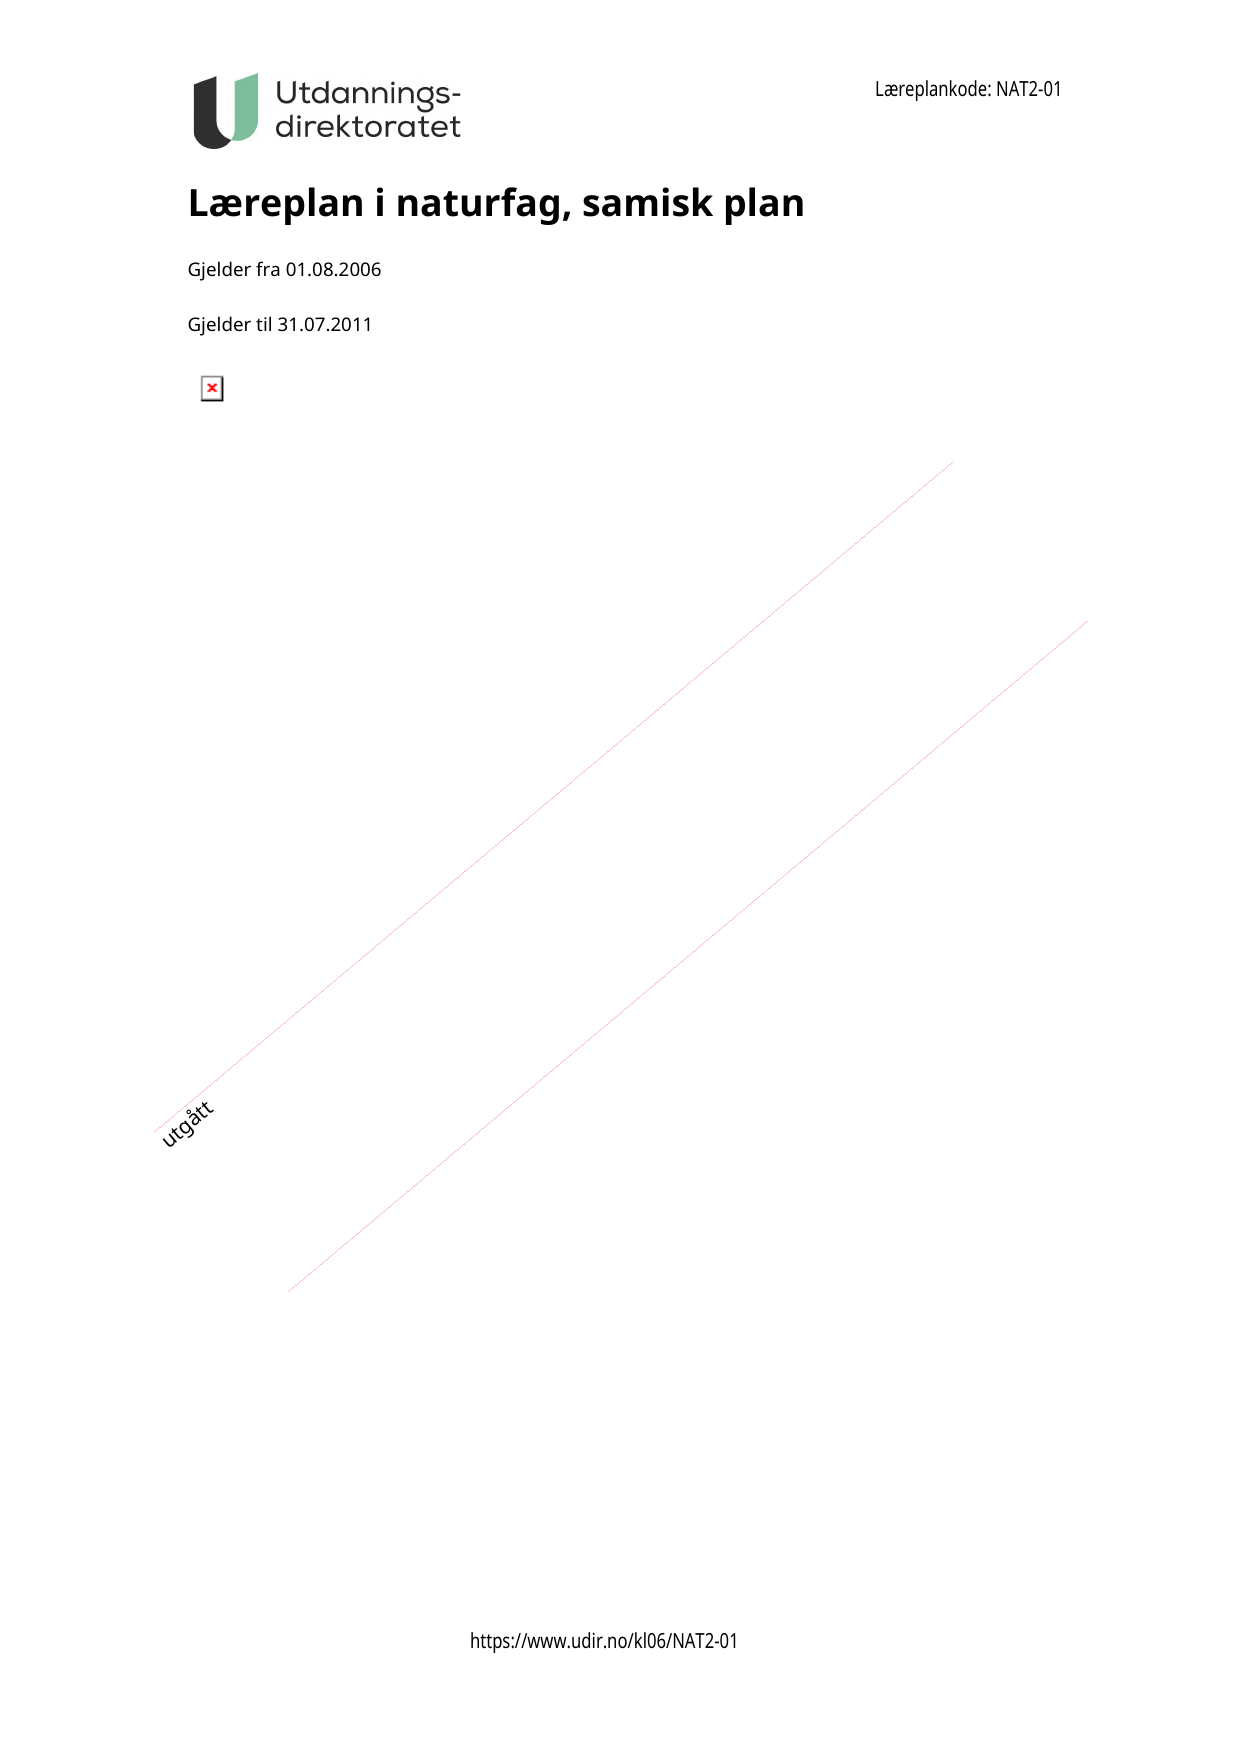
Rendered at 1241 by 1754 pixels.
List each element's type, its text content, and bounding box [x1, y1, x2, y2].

picture [193, 73, 461, 149]
text Gjelder fra 01.08.2006 [386, 257, 1053, 282]
picture [187, 366, 238, 416]
subtitle Læreplan i naturfag, samisk plan [806, 176, 1053, 227]
text Gjelder til 31.07.2011 [378, 311, 1053, 337]
